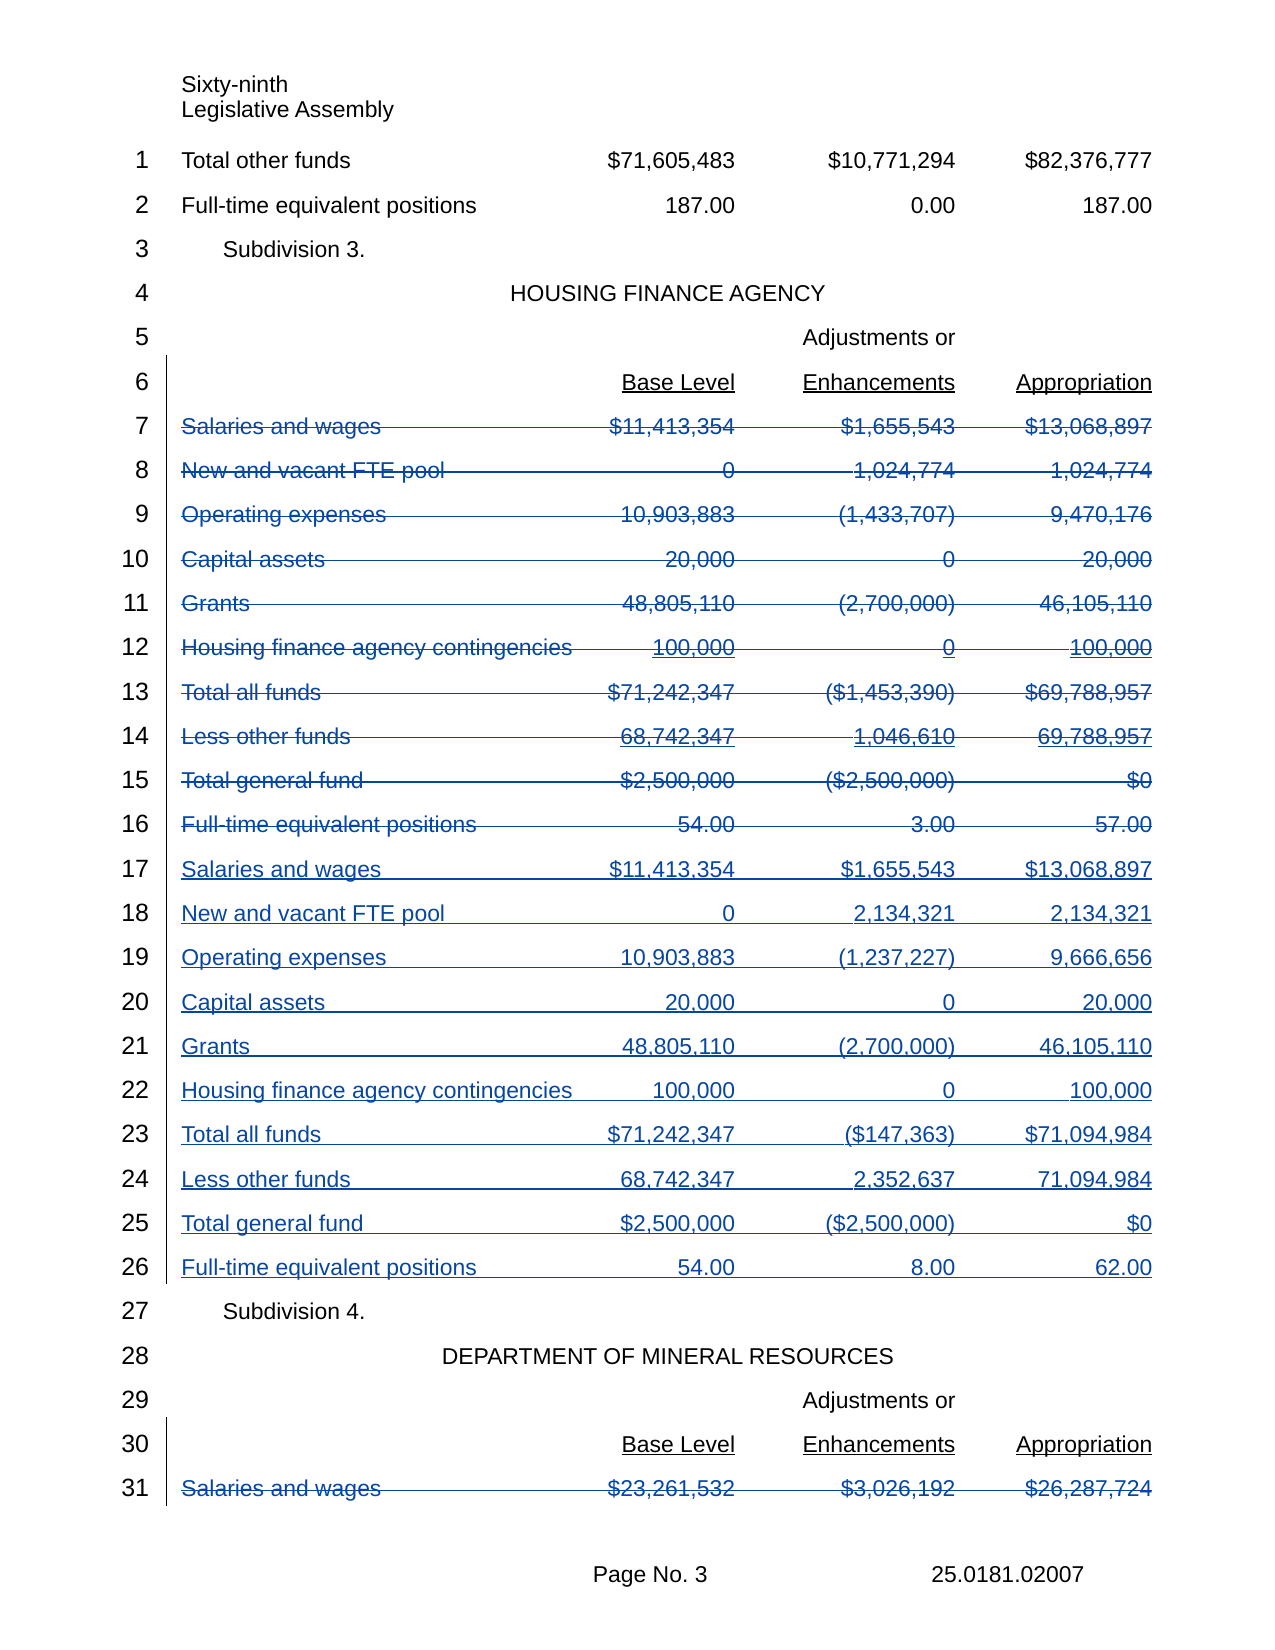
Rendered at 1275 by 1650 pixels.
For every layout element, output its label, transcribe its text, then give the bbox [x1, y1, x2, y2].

text Subdivision 3. [181, 222, 1154, 266]
text Adjustments or Base Level Enhancements Appropriation Salaries and wages $23,261,532 $3,026,192 $26,287,724 New and vacant FTE pool 0 2,121,618 2,121,618 Operating expenses 5,120,253 6,778,008 11,898,261 Capital assets 0 45,000 45,000 Total all funds $28,381,785 $11,970,818 $40,352,603 Less other funds 268,000 5,754,837 6,022,837 Total general fund $28,113,785 $6,215,981 $34,329,766 Full-time equivalent positions 108.00 5.00 113.00 [181, 1373, 1154, 1506]
text HOUSING FINANCE AGENCY [181, 266, 1154, 310]
text Adjustments or Base Level Enhancements Appropriation Salaries and wages $11,413,354 $1,655,543 $13,068,897 New and vacant FTE pool 0 2,134,321 2,134,321 Operating expenses 10,903,883 (1,237,227) 9,666,656 Capital assets 20,000 0 20,000 Grants 48,805,110 (2,700,000) 46,105,110 Housing finance agency contingencies 100,000 0 100,000 Total all funds $71,242,347 ($147,363) $71,094,984 Less other funds 68,742,347 2,352,637 71,094,984 Total general fund $2,500,000 ($2,500,000) $0 Full-time equivalent positions 54.00 8.00 62.00 [181, 310, 1154, 1284]
text Subdivision 4. [181, 1284, 1154, 1329]
text DEPARTMENT OF MINERAL RESOURCES [181, 1329, 1154, 1373]
text Total other funds $71,605,483 $10,771,294 $82,376,777 Full-time equivalent positions 187.00 0.00 187.00 [181, 133, 1154, 222]
